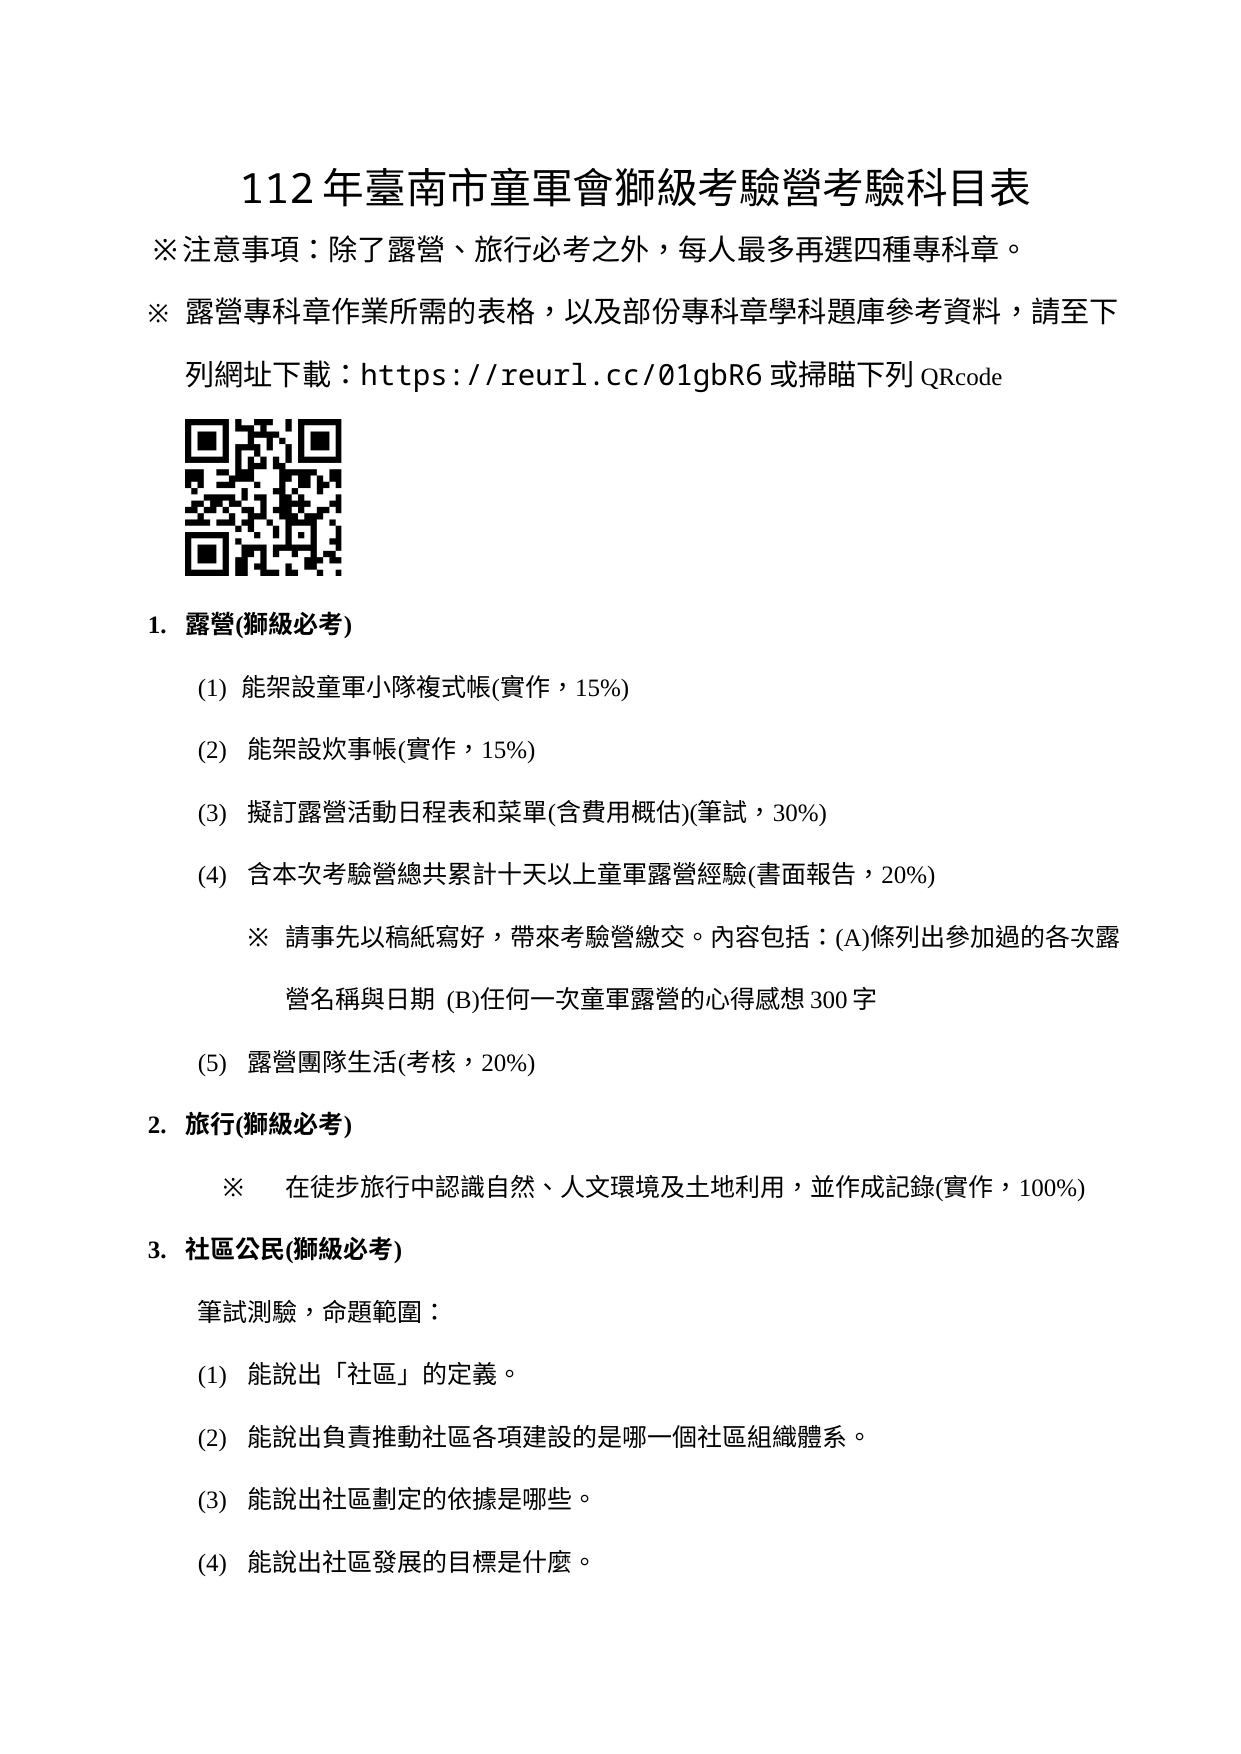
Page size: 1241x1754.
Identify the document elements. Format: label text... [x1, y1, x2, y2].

list 能架設童軍小隊複式帳(實作，15%) [198, 643, 1122, 706]
list 含本次考驗營總共累計十天以上童軍露營經驗(書面報告，20%) [198, 831, 1122, 893]
list 露營專科章作業所需的表格，以及部份專科章學科題庫參考資料，請至下列網址下載：https://reurl.cc/01gbR6 或掃瞄下列 QRcode [148, 268, 1122, 581]
list 擬訂露營活動日程表和菜單(含費用概估)(筆試，30%) [198, 768, 1122, 831]
list 露營團隊生活(考核，20%) [198, 1018, 1122, 1081]
list 旅行(獅級必考) [148, 1081, 1122, 1143]
list 請事先以稿紙寫好，帶來考驗營繳交。內容包括：(A)條列出參加過的各次露營名稱與日期 (B)任何一次童軍露營的心得感想300字 [248, 893, 1122, 1018]
list 能說出社區發展的目標是什麼。 [198, 1518, 1122, 1581]
list 露營(獅級必考) [148, 581, 1122, 643]
list 在徒步旅行中認識自然、人文環境及土地利用，並作成記錄(實作，100%) [223, 1143, 1122, 1206]
text 筆試測驗，命題範圍： [198, 1268, 1122, 1331]
list 能說出社區劃定的依據是哪些。 [198, 1456, 1122, 1518]
list 能架設炊事帳(實作，15%) [198, 706, 1122, 768]
text ※注意事項：除了露營、旅行必考之外，每人最多再選四種專科章。 [148, 206, 1122, 268]
text 112年臺南市童軍會獅級考驗營考驗科目表 [148, 143, 1122, 206]
list 能說出「社區」的定義。 [198, 1331, 1122, 1393]
list 能說出負責推動社區各項建設的是哪一個社區組織體系。 [198, 1393, 1122, 1456]
list 社區公民(獅級必考) [148, 1206, 1122, 1268]
